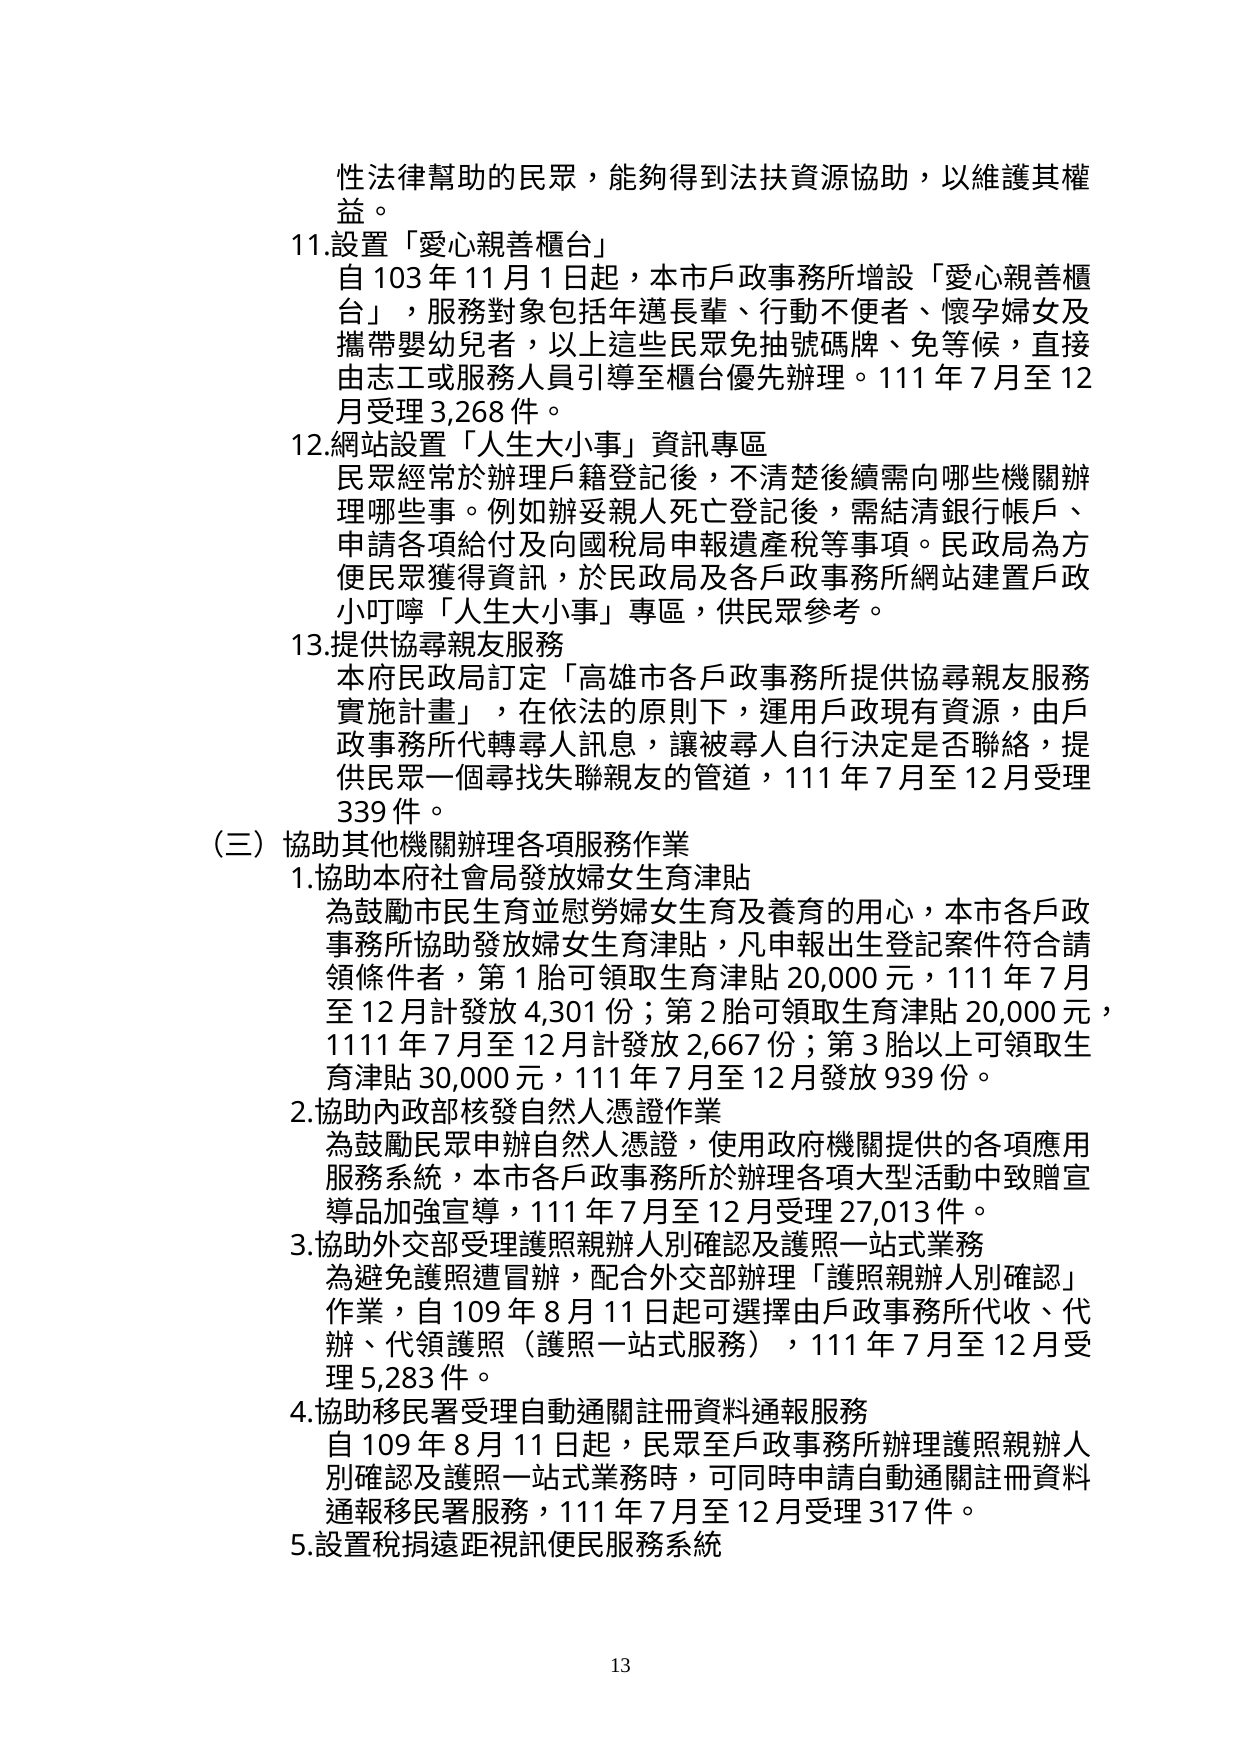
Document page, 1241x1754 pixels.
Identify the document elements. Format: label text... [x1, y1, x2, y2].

text 5.設置稅捐遠距視訊便民服務系統 [289, 1529, 1092, 1562]
text 民眾經常於辦理戶籍登記後，不清楚後續需向哪些機關辦理哪些事。例如辦妥親人死亡登記後，需結清銀行帳戶、申請各項給付及向國稅局申報遺產稅等事項。民政局為方便民眾獲得資訊，於民政局及各戶政事務所網站建置戶政小叮嚀「人生大小事」專區，供民眾參考。 [337, 462, 1092, 629]
text 1.協助本府社會局發放婦女生育津貼 [289, 862, 1092, 895]
text 11.設置「愛心親善櫃台」 [289, 229, 1092, 262]
text 2.協助內政部核發自然人憑證作業 [289, 1095, 1092, 1129]
text 12.網站設置「人生大小事」資訊專區 [289, 429, 1092, 462]
text 為避免護照遭冒辦，配合外交部辦理「護照親辦人別確認」作業，自109年8月11日起可選擇由戶政事務所代收、代辦、代領護照（護照一站式服務），111年7月至12月受理5,283件。 [325, 1262, 1092, 1395]
text 自103年11月1日起，本市戶政事務所增設「愛心親善櫃台」，服務對象包括年邁長輩、行動不便者、懷孕婦女及攜帶嬰幼兒者，以上這些民眾免抽號碼牌、免等候，直接由志工或服務人員引導至櫃台優先辦理。111年7月至12月受理3,268件。 [337, 262, 1092, 429]
text 為鼓勵民眾申辦自然人憑證，使用政府機關提供的各項應用服務系統，本市各戶政事務所於辦理各項大型活動中致贈宣導品加強宣導，111年7月至12月受理27,013件。 [325, 1129, 1092, 1229]
text 本府民政局訂定「高雄市各戶政事務所提供協尋親友服務實施計畫」，在依法的原則下，運用戶政現有資源，由戶政事務所代轉尋人訊息，讓被尋人自行決定是否聯絡，提供民眾一個尋找失聯親友的管道，111年7月至12月受理339件。 [337, 662, 1092, 829]
text 4.協助移民署受理自動通關註冊資料通報服務 [289, 1395, 1092, 1429]
text 性法律幫助的民眾，能夠得到法扶資源協助，以維護其權益。 [337, 162, 1092, 229]
text 為鼓勵市民生育並慰勞婦女生育及養育的用心，本市各戶政事務所協助發放婦女生育津貼，凡申報出生登記案件符合請領條件者，第1胎可領取生育津貼20,000元，111年7月至12月計發放4,301份；第2胎可領取生育津貼20,000元，1111年7月至12月計發放2,667份；第3胎以上可領取生育津貼30,000元，111年7月至12月發放939份。 [325, 895, 1092, 1095]
text 自109年8月11日起，民眾至戶政事務所辦理護照親辦人別確認及護照一站式業務時，可同時申請自動通關註冊資料通報移民署服務，111年7月至12月受理317件。 [325, 1429, 1092, 1529]
text 13.提供協尋親友服務 [289, 629, 1092, 662]
text （三）協助其他機關辦理各項服務作業 [195, 829, 1092, 862]
text 3.協助外交部受理護照親辦人別確認及護照一站式業務 [289, 1229, 1092, 1262]
